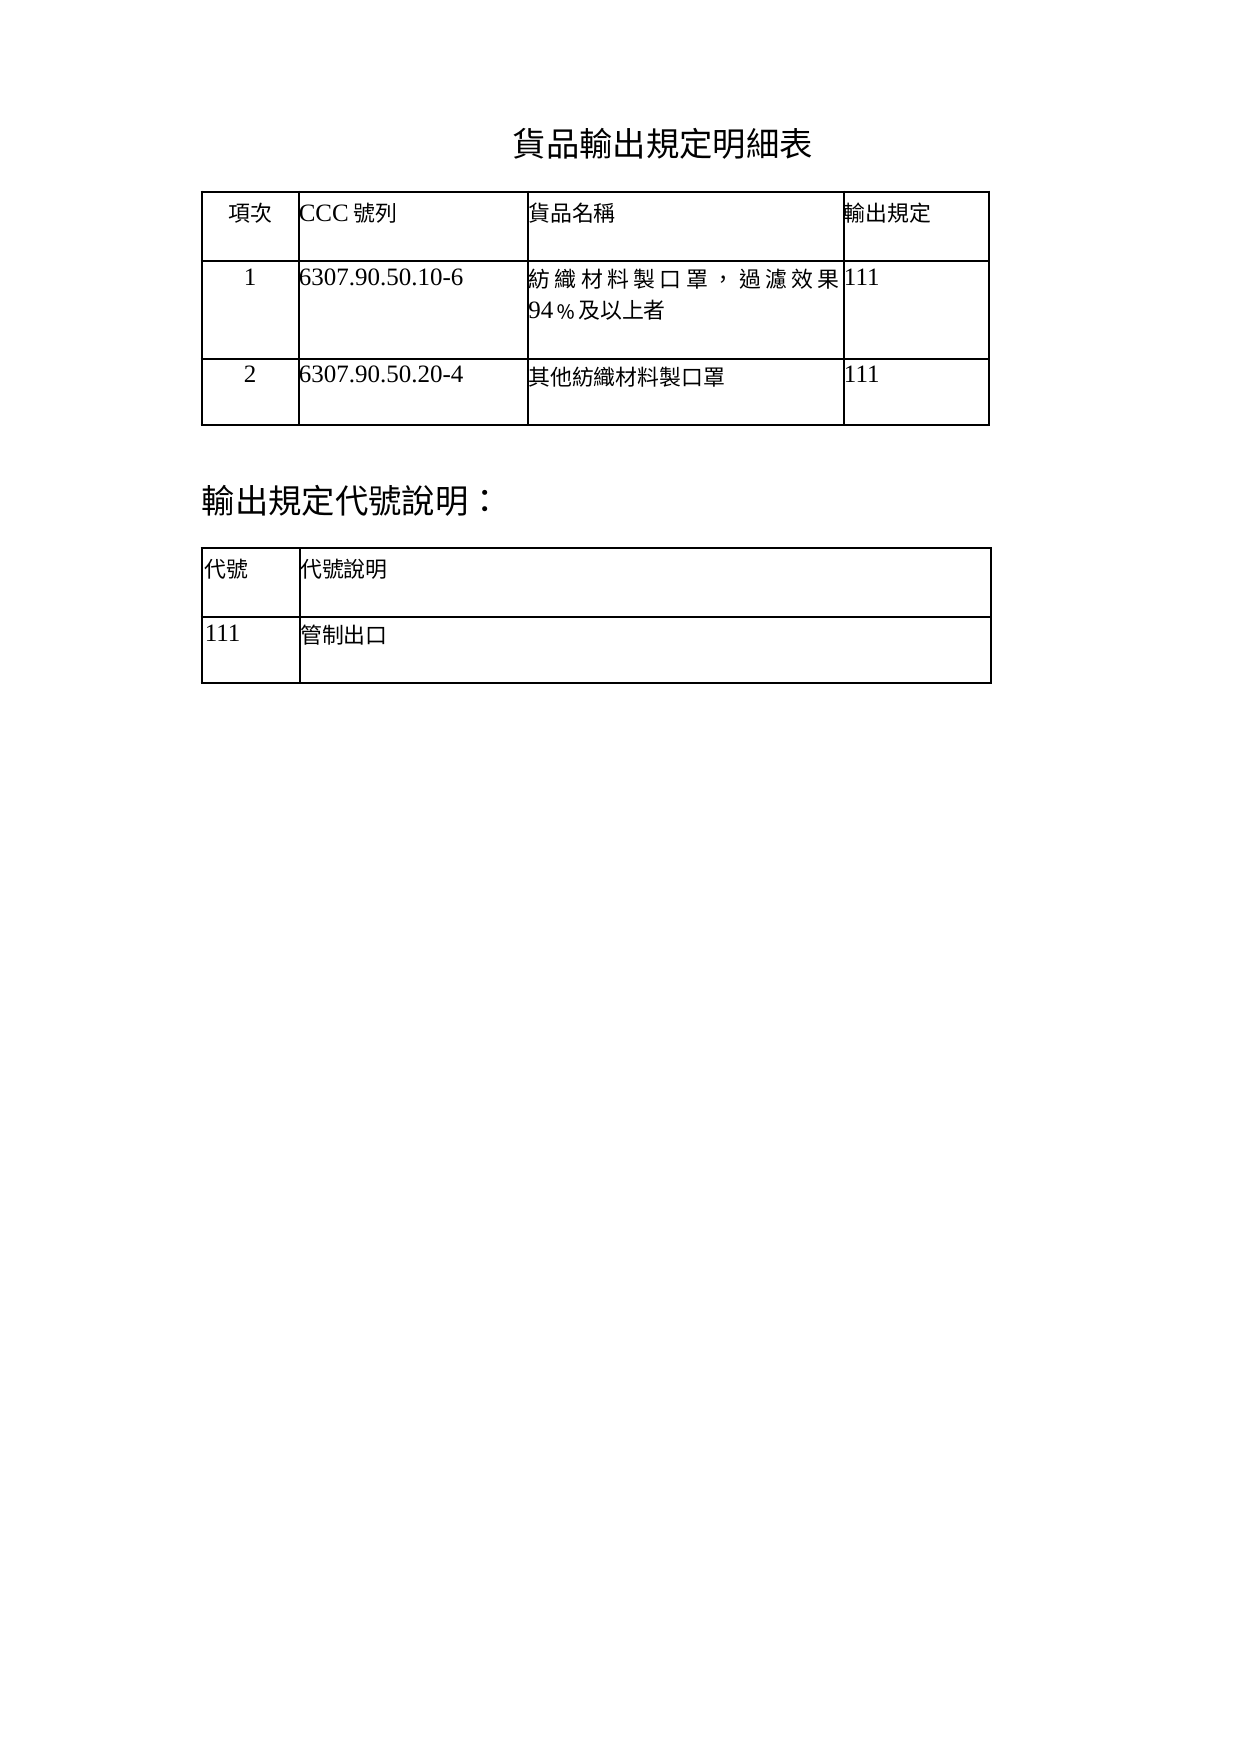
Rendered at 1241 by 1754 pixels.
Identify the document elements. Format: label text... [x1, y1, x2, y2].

table_cell 2 [203, 360, 298, 423]
table_header 代號 [203, 549, 299, 616]
table_cell 紡織材料製口罩，過濾效果94﹪及以上者 [529, 262, 843, 357]
table_header 輸出規定 [845, 193, 988, 259]
table_cell 111 [845, 262, 988, 357]
text 輸出規定代號說明： [202, 475, 1123, 523]
text 貨品輸出規定明細表 [202, 118, 1123, 166]
table_cell 管制出口 [301, 618, 990, 682]
table_cell 其他紡織材料製口罩 [529, 360, 843, 423]
table_cell 111 [845, 360, 988, 423]
table_header 代號說明 [301, 549, 990, 616]
table_cell 6307.90.50.10-6 [300, 262, 527, 357]
table_cell 1 [203, 262, 298, 357]
table_header 貨品名稱 [529, 193, 843, 259]
table_header CCC號列 [300, 193, 527, 259]
table_header 項次 [203, 193, 298, 259]
table_cell 6307.90.50.20-4 [300, 360, 527, 423]
table_cell 111 [203, 618, 299, 682]
